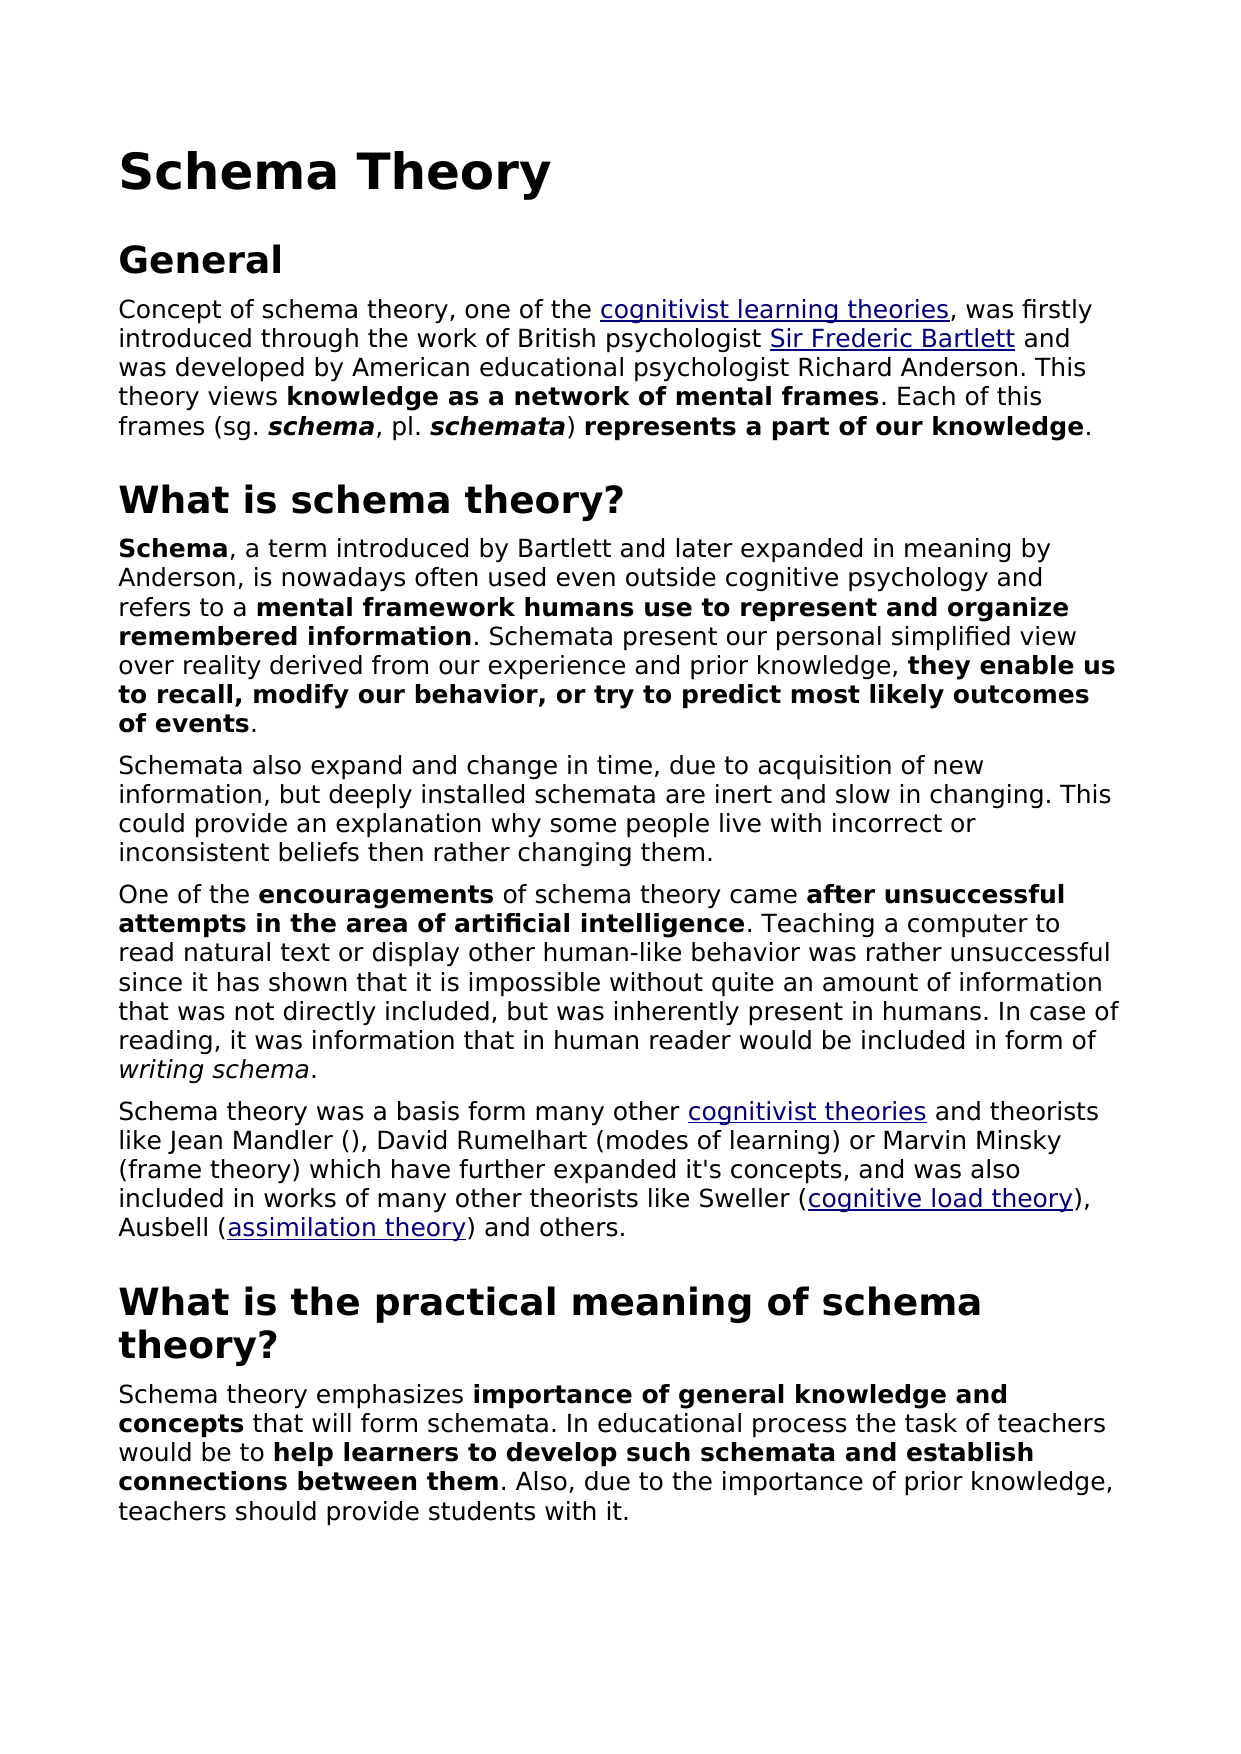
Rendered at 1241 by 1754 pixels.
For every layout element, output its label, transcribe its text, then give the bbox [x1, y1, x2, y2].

text Schemata also expand and change in time, due to acquisition of new information, but deeply installed schemata are inert and slow in changing. This could provide an explanation why some people live with incorrect or inconsistent beliefs then rather changing them. [118, 751, 1122, 868]
text Schema theory emphasizes importance of general knowledge and concepts that will form schemata. In educational process the task of teachers would be to help learners to develop such schemata and establish connections between them. Also, due to the importance of prior knowledge, teachers should provide students with it. [118, 1380, 1122, 1526]
text Schema, a term introduced by Bartlett and later expanded in meaning by Anderson, is nowadays often used even outside cognitive psychology and refers to a mental framework humans use to represent and organize remembered information. Schemata present our personal simplified view over reality derived from our experience and prior knowledge, they enable us to recall, modify our behavior, or try to predict most likely outcomes of events. [118, 534, 1122, 739]
subtitle What is schema theory? [118, 478, 1122, 522]
subtitle General [118, 239, 1122, 282]
subtitle What is the practical meaning of schema theory? [118, 1280, 1122, 1368]
text One of the encouragements of schema theory came after unsuccessful attempts in the area of artificial intelligence. Teaching a computer to read natural text or display other human-like behavior was rather unsuccessful since it has shown that it is impossible without quite an amount of information that was not directly included, but was inherently present in humans. In case of reading, it was information that in human reader would be included in form of writing schema. [118, 880, 1122, 1084]
subtitle Schema Theory [118, 143, 1122, 201]
text Schema theory was a basis form many other cognitivist theories and theorists like Jean Mandler (), David Rumelhart (modes of learning) or Marvin Minsky (frame theory) which have further expanded it's concepts, and was also included in works of many other theorists like Sweller (cognitive load theory), Ausbell (assimilation theory) and others. [118, 1097, 1122, 1243]
text Concept of schema theory, one of the cognitivist learning theories, was firstly introduced through the work of British psychologist Sir Frederic Bartlett and was developed by American educational psychologist Richard Anderson. This theory views knowledge as a network of mental frames. Each of this frames (sg. schema, pl. schemata) represents a part of our knowledge. [118, 295, 1122, 441]
